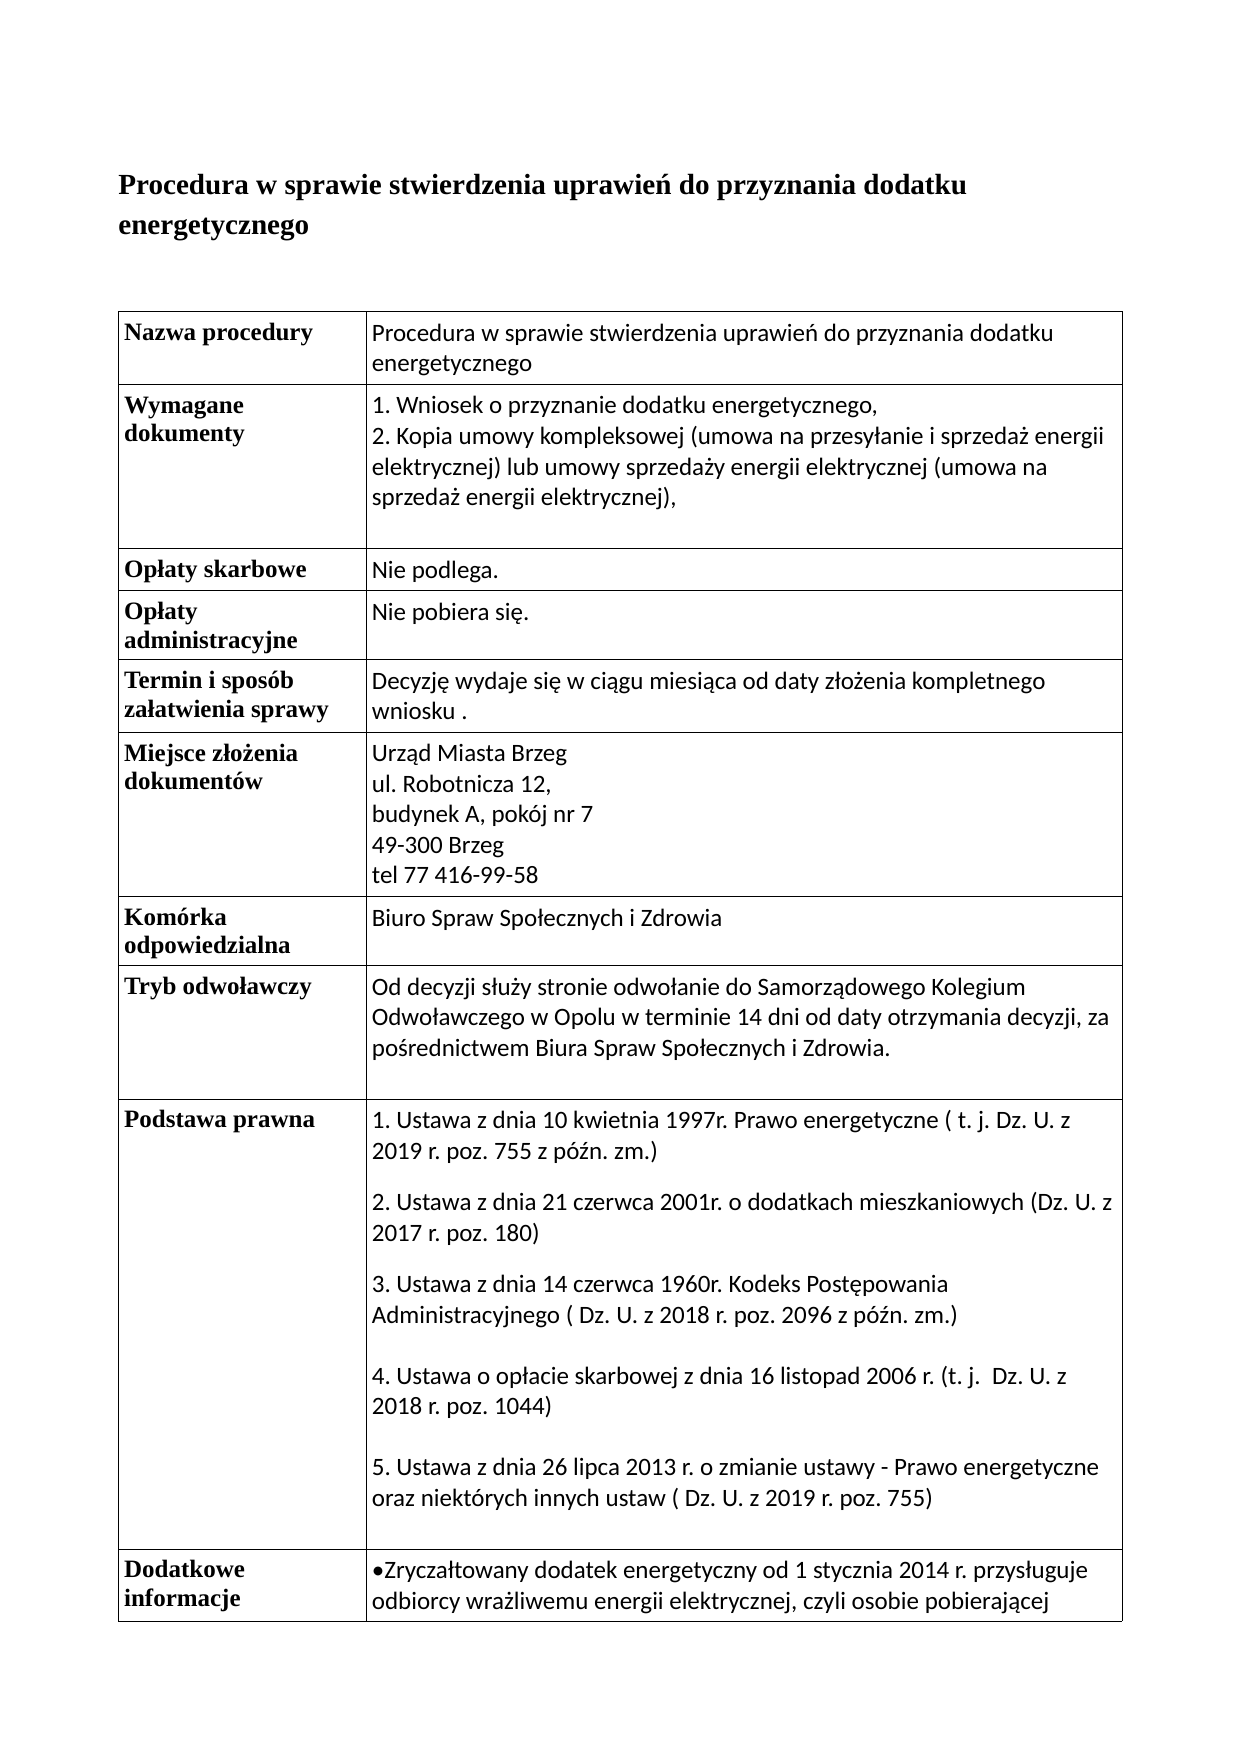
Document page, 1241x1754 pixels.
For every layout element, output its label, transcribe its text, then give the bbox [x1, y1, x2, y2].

table_cell Dodatkowe informacje [119, 1550, 366, 1621]
table_cell Opłaty skarbowe [119, 549, 366, 590]
table_cell 1. Ustawa z dnia 10 kwietnia 1997r. Prawo energetyczne ( t. j. Dz. U. z 2019 r. poz. 755 z późn. zm.) 2. Ustawa z dnia 21 czerwca 2001r. o dodatkach mieszkaniowych (Dz. U. z 2017 r. poz. 180) 3. Ustawa z dnia 14 czerwca 1960r. Kodeks Postępowania Administracyjnego ( Dz. U. z 2018 r. poz. 2096 z późn. zm.) 4. Ustawa o opłacie skarbowej z dnia 16 listopad 2006 r. (t. j. Dz. U. z 2018 r. poz. 1044) 5. Ustawa z dnia 26 lipca 2013 r. o zmianie ustawy - Prawo energetyczne oraz niektórych innych ustaw ( Dz. U. z 2019 r. poz. 755) [367, 1100, 1122, 1549]
table_header Procedura w sprawie stwierdzenia uprawień do przyznania dodatku energetycznego [367, 312, 1122, 384]
table_cell Podstawa prawna [119, 1100, 366, 1549]
table_cell Nie podlega. [367, 549, 1122, 590]
table_cell Od decyzji służy stronie odwołanie do Samorządowego Kolegium Odwoławczego w Opolu w terminie 14 dni od daty otrzymania decyzji, za pośrednictwem Biura Spraw Społecznych i Zdrowia. [367, 966, 1122, 1099]
table_cell 1. Wniosek o przyznanie dodatku energetycznego, 2. Kopia umowy kompleksowej (umowa na przesyłanie i sprzedaż energii elektrycznej) lub umowy sprzedaży energii elektrycznej (umowa na sprzedaż energii elektrycznej), [367, 385, 1122, 548]
table_cell Opłaty administracyjne [119, 591, 366, 659]
table_cell •Zryczałtowany dodatek energetyczny od 1 stycznia 2014 r. przysługuje odbiorcy wrażliwemu energii elektrycznej, czyli osobie pobierającej [367, 1550, 1122, 1621]
text Procedura w sprawie stwierdzenia uprawień do przyznania dodatku energetycznego [118, 167, 1122, 241]
table_cell Tryb odwoławczy [119, 966, 366, 1099]
table_cell Wymagane dokumenty [119, 385, 366, 548]
table_cell Decyzję wydaje się w ciągu miesiąca od daty złożenia kompletnego wniosku . [367, 660, 1122, 732]
table_cell Urząd Miasta Brzeg ul. Robotnicza 12, budynek A, pokój nr 7 49-300 Brzeg tel 77 416-99-58 [367, 733, 1122, 896]
table_cell Biuro Spraw Społecznych i Zdrowia [367, 897, 1122, 965]
table_cell Termin i sposób załatwienia sprawy [119, 660, 366, 732]
table_cell Miejsce złożenia dokumentów [119, 733, 366, 896]
table_header Nazwa procedury [119, 312, 366, 384]
table_cell Komórka odpowiedzialna [119, 897, 366, 965]
table_cell Nie pobiera się. [367, 591, 1122, 659]
